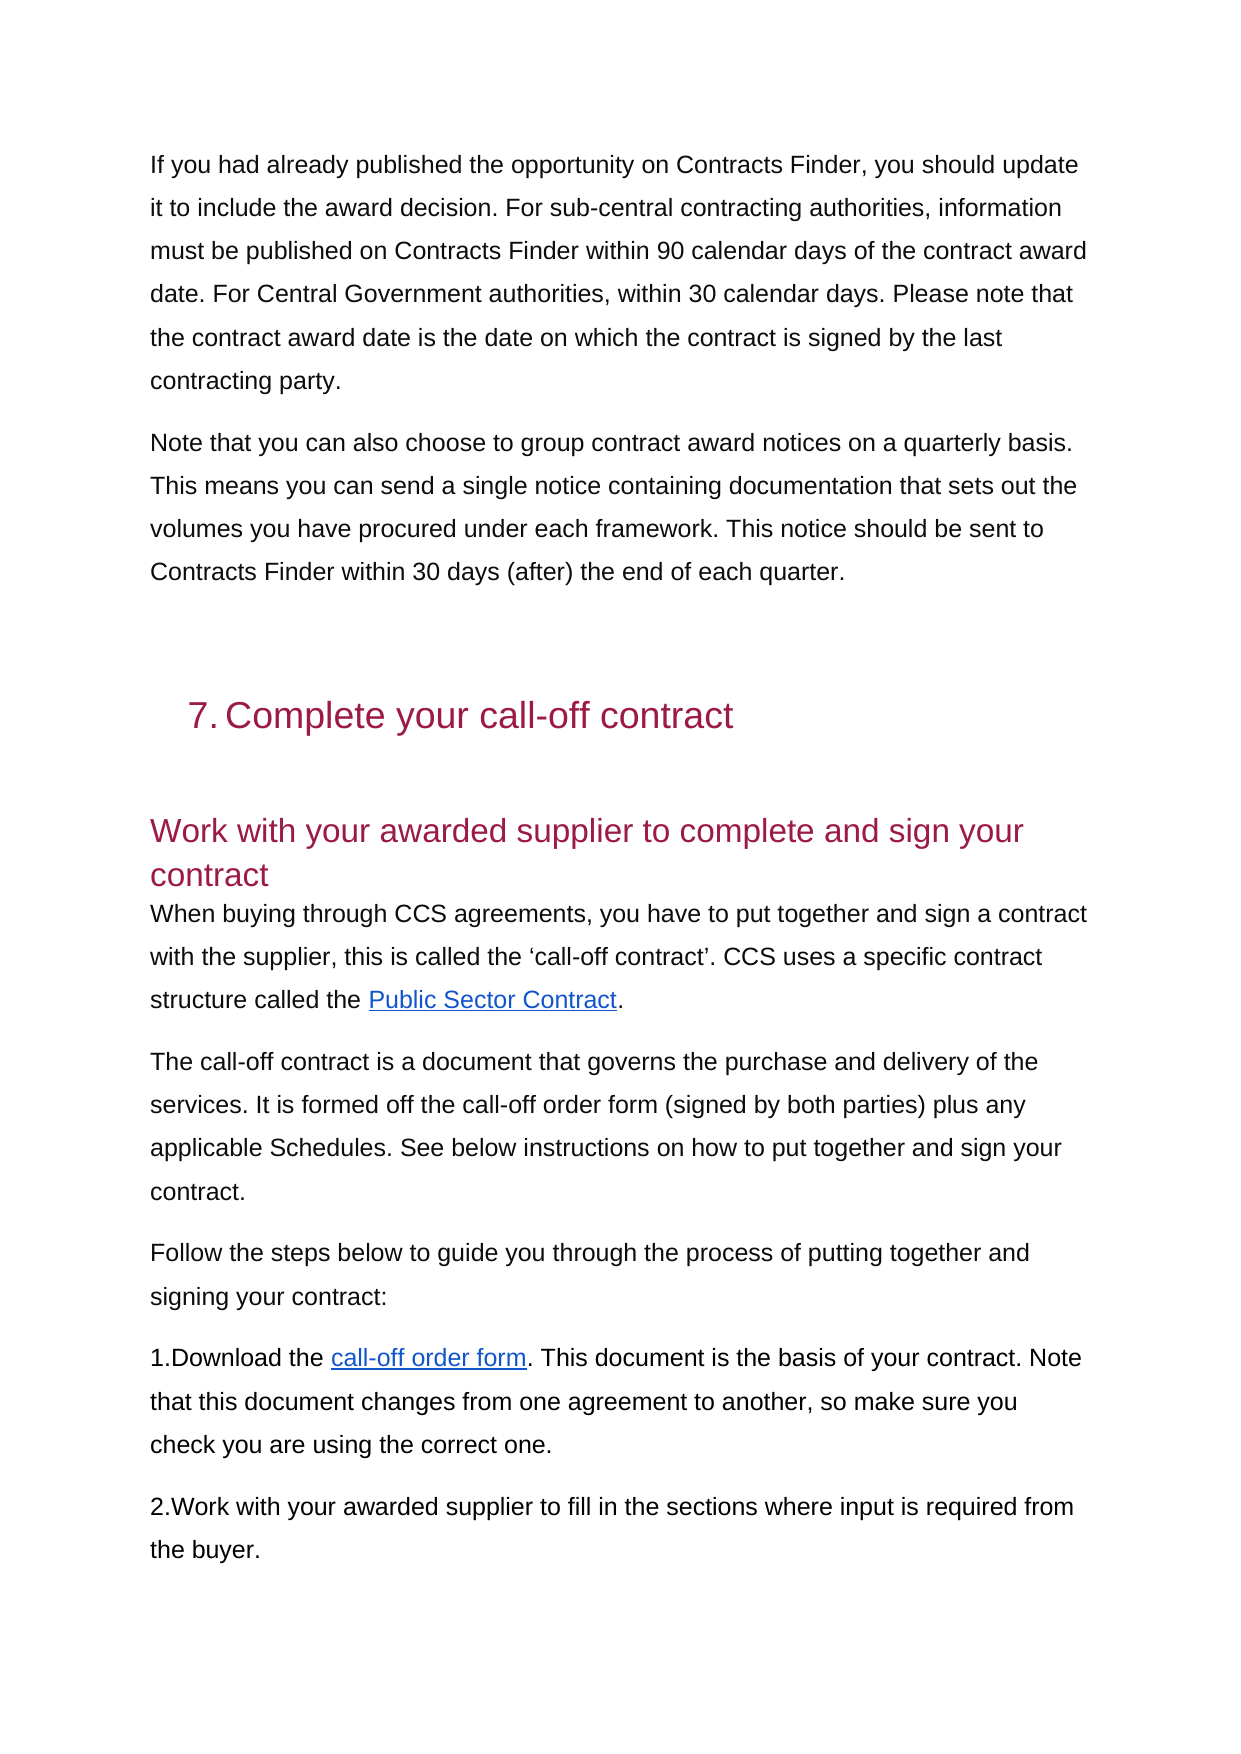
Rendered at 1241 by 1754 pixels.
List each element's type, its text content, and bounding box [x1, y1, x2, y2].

text 2.Work with your awarded supplier to fill in the sections where input is required from the buyer. [150, 1491, 1090, 1563]
text Note that you can also choose to group contract award notices on a quarterly basis. This means you can send a single notice containing documentation that sets out the volumes you have procured under each framework. This notice should be sent to Contracts Finder within 30 days (after) the end of each quarter. [150, 427, 1090, 586]
subtitle Complete your call-off contract [187, 693, 1090, 736]
text Work with your awarded supplier to complete and sign your contract [150, 811, 1090, 893]
text If you had already published the opportunity on Contracts Finder, you should update it to include the award decision. For sub-central contracting authorities, information must be published on Contracts Finder within 90 calendar days of the contract award date. For Central Government authorities, within 30 calendar days. Please note that the contract award date is the date on which the contract is signed by the last contracting party. [150, 150, 1090, 394]
text When buying through CCS agreements, you have to put together and sign a contract with the supplier, this is called the ‘call-off contract’. CCS uses a specific contract structure called the Public Sector Contract. [150, 899, 1090, 1014]
text Follow the steps below to guide you through the process of putting together and signing your contract: [150, 1238, 1090, 1310]
text The call-off contract is a document that governs the purchase and delivery of the services. It is formed off the call-off order form (signed by both parties) plus any applicable Schedules. See below instructions on how to put together and sign your contract. [150, 1047, 1090, 1205]
text 1.Download the call-off order form. This document is the basis of your contract. Note that this document changes from one agreement to another, so make sure you check you are using the correct one. [150, 1343, 1090, 1458]
